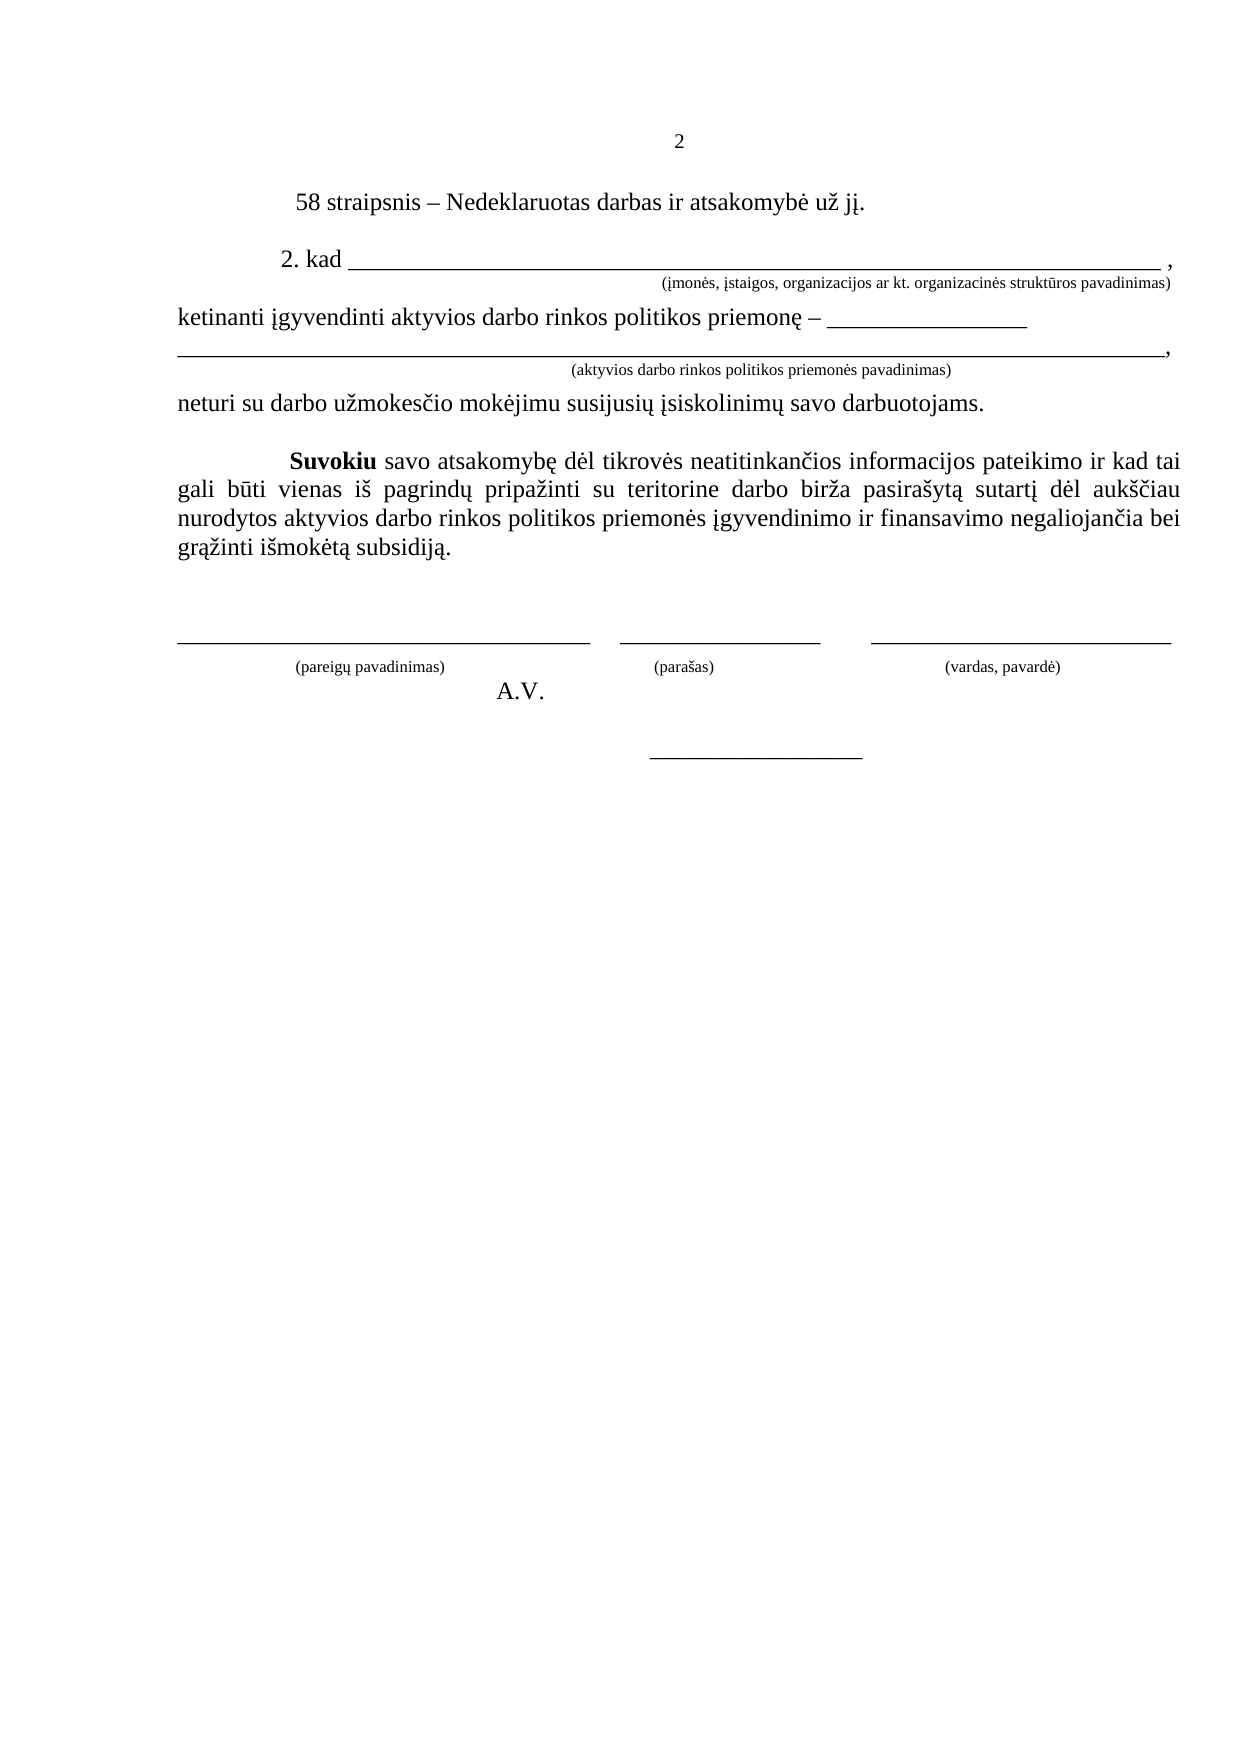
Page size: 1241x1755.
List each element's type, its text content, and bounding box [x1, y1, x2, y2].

text Suvokiu savo atsakomybę dėl tikrovės neatitinkančios informacijos pateikimo ir kad tai gali būti vienas iš pagrindų pripažinti su teritorine darbo birža pasirašytą sutartį dėl aukščiau nurodytos aktyvios darbo rinkos politikos priemonės įgyvendinimo ir finansavimo negaliojančia bei grąžinti išmokėtą subsidiją. [177, 446, 1181, 561]
text A.V. [478, 676, 1181, 704]
text _________________________________ ________________ ________________________ [177, 618, 1181, 647]
text (aktyvios darbo rinkos politikos priemonės pavadinimas) [177, 359, 1181, 388]
text ketinanti įgyvendinti aktyvios darbo rinkos politikos priemonę – ________________ [177, 302, 1181, 331]
text 58 straipsnis – Nedeklaruotas darbas ir atsakomybė už jį. [295, 187, 1181, 216]
text _______________________________________________________________________________, [177, 331, 1181, 359]
text neturi su darbo užmokesčio mokėjimu susijusių įsiskolinimų savo darbuotojams. [177, 388, 1181, 417]
text (įmonės, įstaigos, organizacijos ar kt. organizacinės struktūros pavadinimas) [177, 273, 1181, 302]
text 2. kad _________________________________________________________________ , [177, 244, 1181, 273]
text (pareigų pavadinimas) (parašas) (vardas, pavardė) [177, 647, 1181, 676]
text _________________ [650, 733, 1181, 762]
